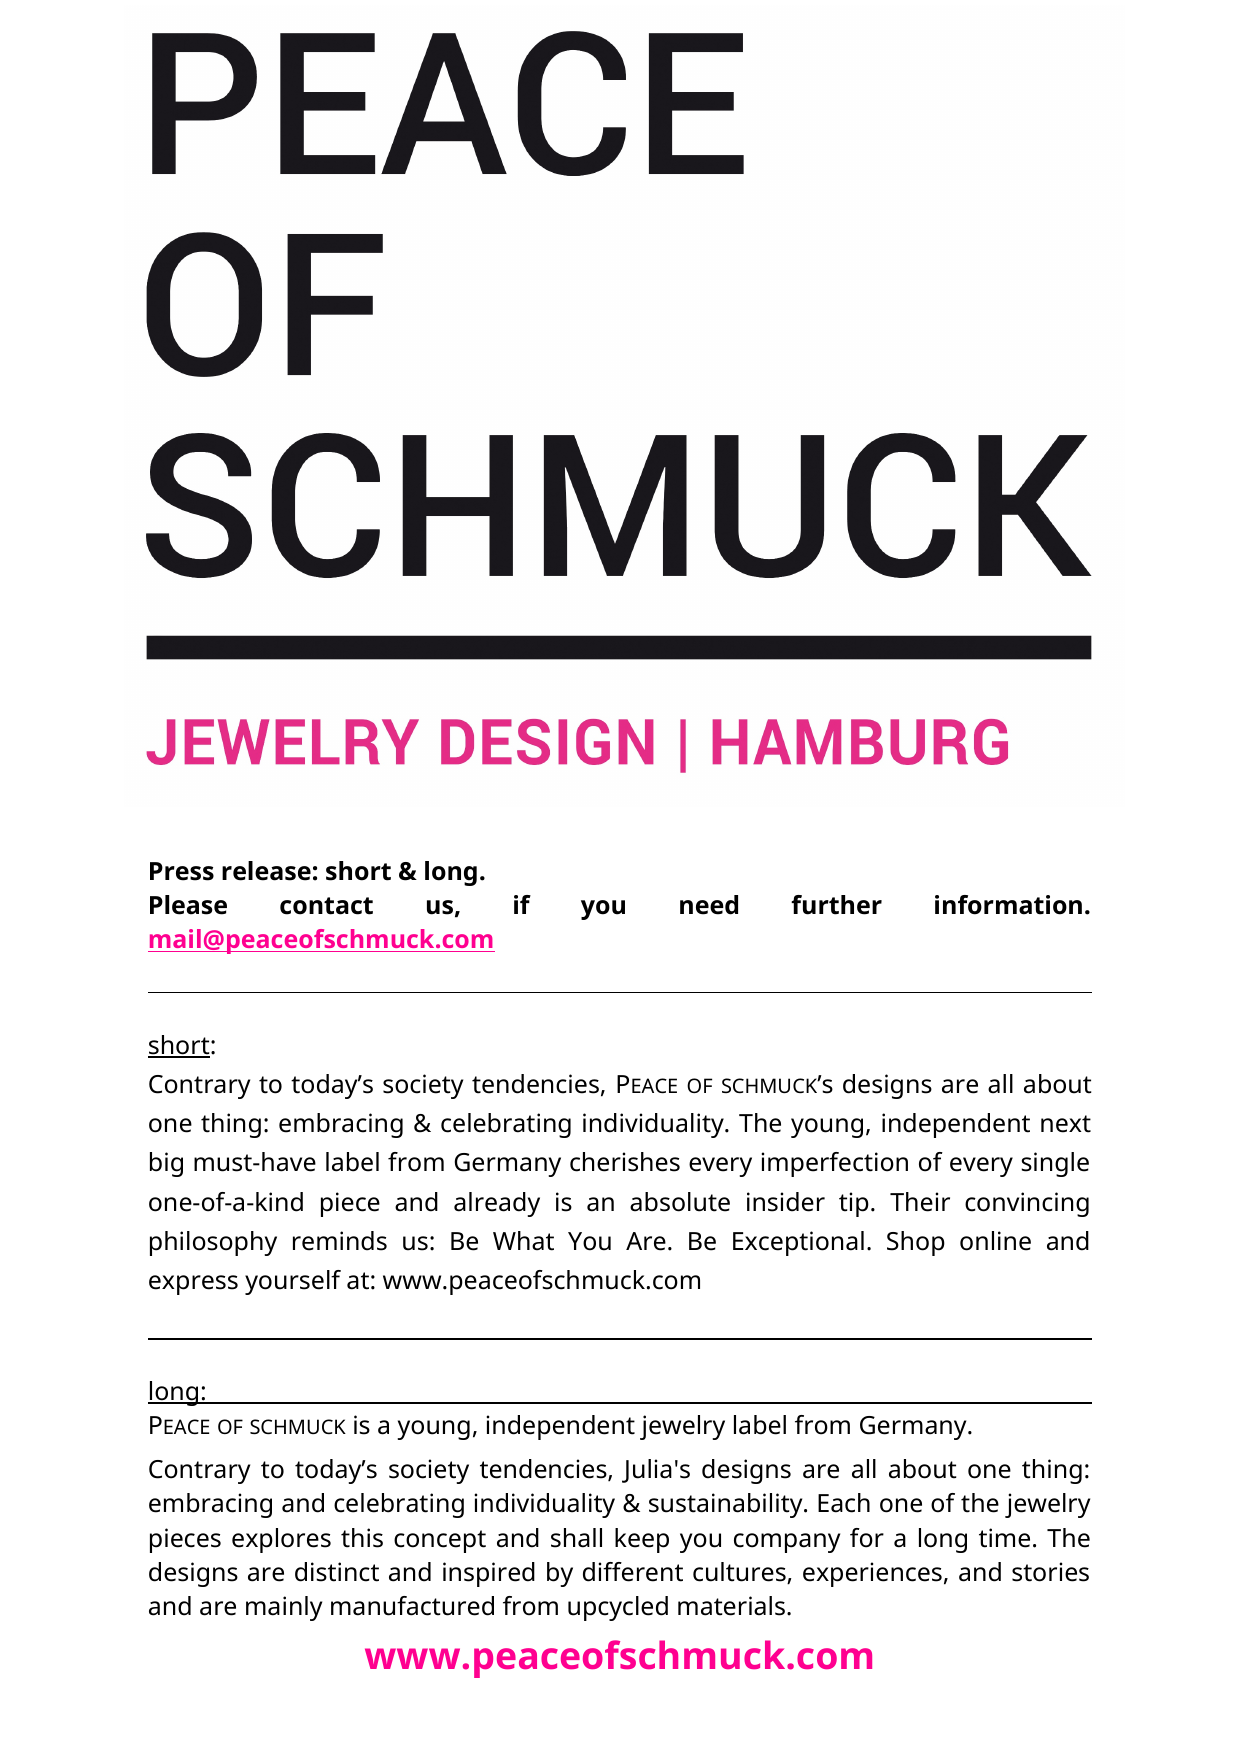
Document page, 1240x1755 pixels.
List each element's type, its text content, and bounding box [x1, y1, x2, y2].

text Contrary to today’s society tendencies, Julia's designs are all about one thing: embracing and celebrating individuality & sustainability. Each one of the jewelry pieces explores this concept and shall keep you company for a long time. The designs are distinct and inspired by different cultures, experiences, and stories and are mainly manufactured from upcycled materials. [148, 1452, 1092, 1622]
text Press release: short & long. [148, 854, 1092, 888]
subtitle short: [148, 1028, 1136, 1062]
text Please contact us, if you need further information. mail@peaceofschmuck.com [148, 888, 1092, 956]
text long: [148, 1373, 1092, 1402]
text Peace of schmuck is a young, independent jewelry label from Germany. [148, 1404, 1092, 1442]
text Contrary to today’s society tendencies, Peace of schmuck’s designs are all about one thing: embracing & celebrating individuality. The young, independent next big must-have label from Germany cherishes every imperfection of every single one-of-a-kind piece and already is an absolute insider tip. Their convincing philosophy reminds us: Be What You Are. Be Exceptional. Shop online and express yourself at: www.peaceofschmuck.com [148, 1067, 1092, 1297]
